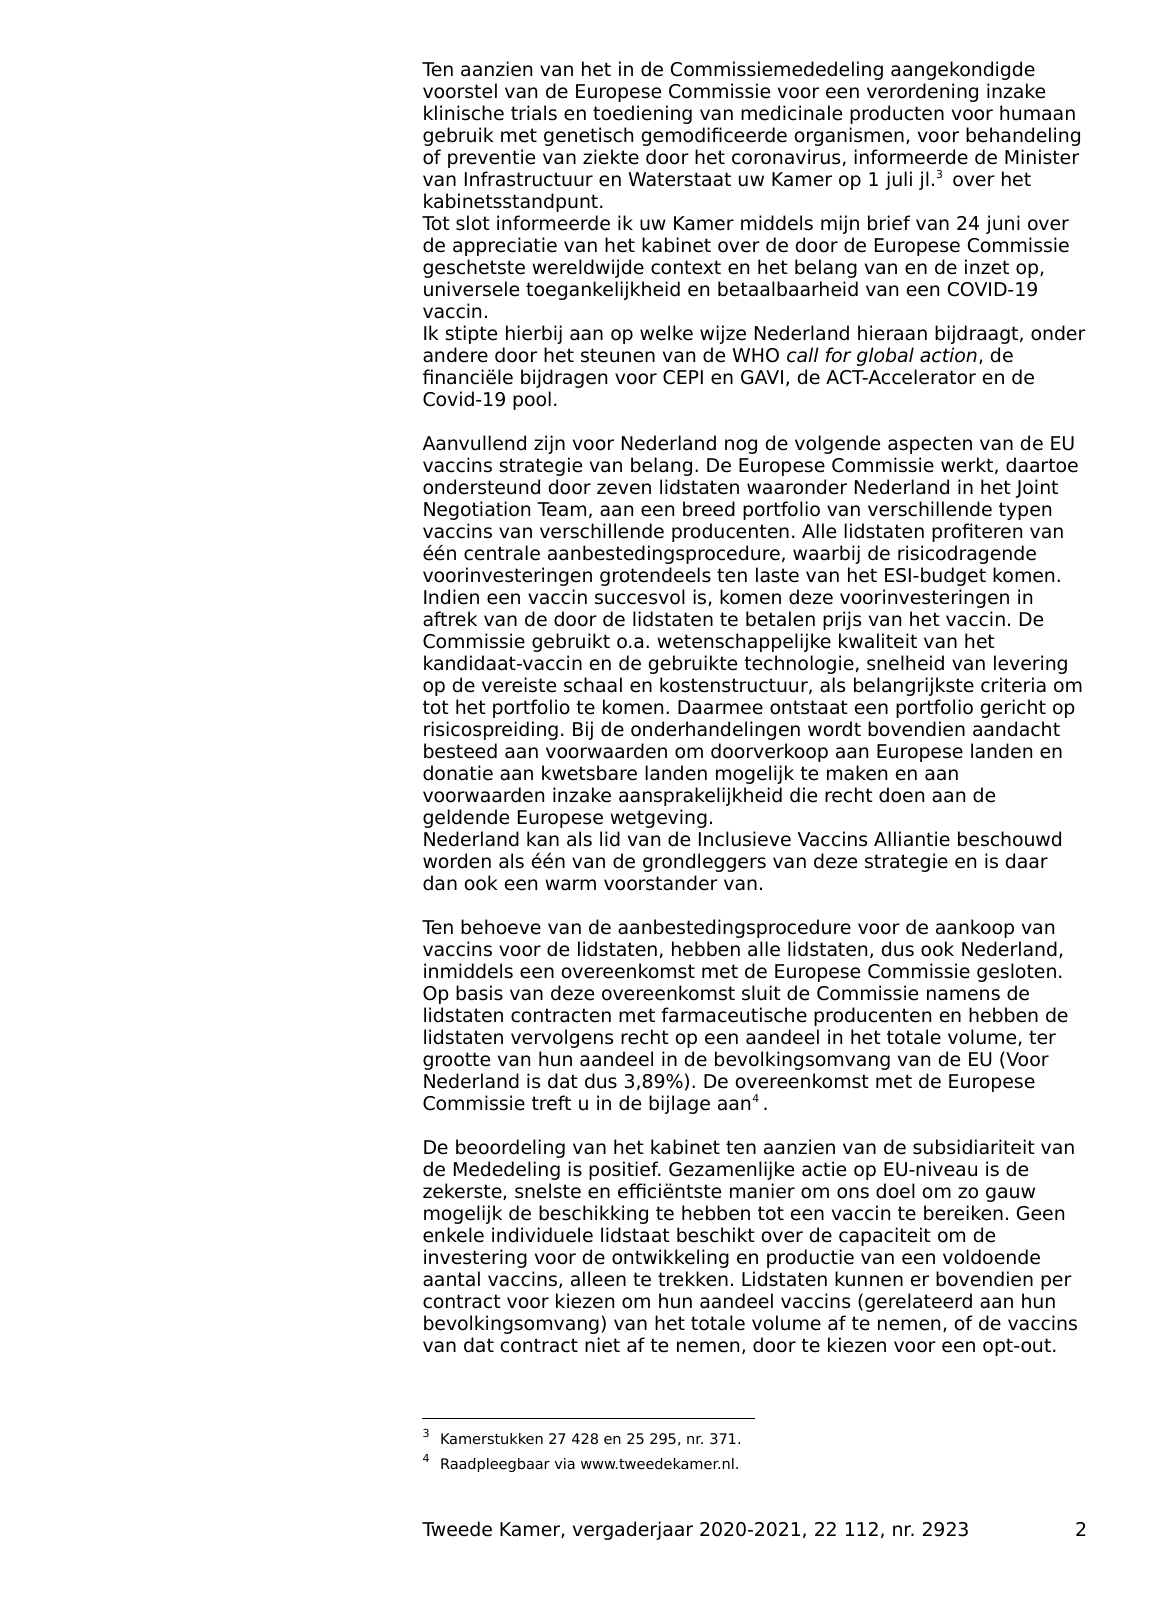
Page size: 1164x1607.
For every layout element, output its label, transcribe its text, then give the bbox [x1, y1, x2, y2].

text Ten behoeve van de aanbestedingsprocedure voor de aankoop van vaccins voor de lidstaten, hebben alle lidstaten, dus ook Nederland, inmiddels een overeenkomst met de Europese Commissie gesloten. Op basis van deze overeenkomst sluit de Commissie namens de lidstaten contracten met farmaceutische producenten en hebben de lidstaten vervolgens recht op een aandeel in het totale volume, ter grootte van hun aandeel in de bevolkingsomvang van de EU (Voor Nederland is dat dus 3,89%). De overeenkomst met de Europese Commissie treft u in de bijlage aan. [422, 917, 1087, 1114]
text De beoordeling van het kabinet ten aanzien van de subsidiariteit van de Mededeling is positief. Gezamenlijke actie op EU-niveau is de zekerste, snelste en efficiëntste manier om ons doel om zo gauw mogelijk de beschikking te hebben tot een vaccin te bereiken. Geen enkele individuele lidstaat beschikt over de capaciteit om de investering voor de ontwikkeling en productie van een voldoende aantal vaccins, alleen te trekken. Lidstaten kunnen er bovendien per contract voor kiezen om hun aandeel vaccins (gerelateerd aan hun bevolkingsomvang) van het totale volume af te nemen, of de vaccins van dat contract niet af te nemen, door te kiezen voor een opt-out. [422, 1137, 1087, 1356]
text Nederland kan als lid van de Inclusieve Vaccins Alliantie beschouwd worden als één van de grondleggers van deze strategie en is daar dan ook een warm voorstander van. [422, 828, 1087, 894]
text Aanvullend zijn voor Nederland nog de volgende aspecten van de EU vaccins strategie van belang. De Europese Commissie werkt, daartoe ondersteund door zeven lidstaten waaronder Nederland in het Joint Negotiation Team, aan een breed portfolio van verschillende typen vaccins van verschillende producenten. Alle lidstaten profiteren van één centrale aanbestedingsprocedure, waarbij de risicodragende voorinvesteringen grotendeels ten laste van het ESI-budget komen. Indien een vaccin succesvol is, komen deze voorinvesteringen in aftrek van de door de lidstaten te betalen prijs van het vaccin. De Commissie gebruikt o.a. wetenschappelijke kwaliteit van het kandidaat-vaccin en de gebruikte technologie, snelheid van levering op de vereiste schaal en kostenstructuur, als belangrijkste criteria om tot het portfolio te komen. Daarmee ontstaat een portfolio gericht op risicospreiding. Bij de onderhandelingen wordt bovendien aandacht besteed aan voorwaarden om doorverkoop aan Europese landen en donatie aan kwetsbare landen mogelijk te maken en aan voorwaarden inzake aansprakelijkheid die recht doen aan de geldende Europese wetgeving. [422, 433, 1087, 828]
text Raadpleegbaar via www.tweedekamer.nl. [422, 1452, 1087, 1474]
text Kamerstukken 27 428 en 25 295, nr. 371. [422, 1427, 1087, 1449]
text Ik stipte hierbij aan op welke wijze Nederland hieraan bijdraagt, onder andere door het steunen van de WHO call for global action, de financiële bijdragen voor CEPI en GAVI, de ACT-Accelerator en de Covid-19 pool. [422, 323, 1087, 411]
text Ten aanzien van het in de Commissiemededeling aangekondigde voorstel van de Europese Commissie voor een verordening inzake klinische trials en toediening van medicinale producten voor humaan gebruik met genetisch gemodificeerde organismen, voor behandeling of preventie van ziekte door het coronavirus, informeerde de Minister van Infrastructuur en Waterstaat uw Kamer op 1 juli jl. over het kabinetsstandpunt. [422, 59, 1087, 213]
text Tot slot informeerde ik uw Kamer middels mijn brief van 24 juni over de appreciatie van het kabinet over de door de Europese Commissie geschetste wereldwijde context en het belang van en de inzet op, universele toegankelijkheid en betaalbaarheid van een COVID-19 vaccin. [422, 213, 1087, 323]
